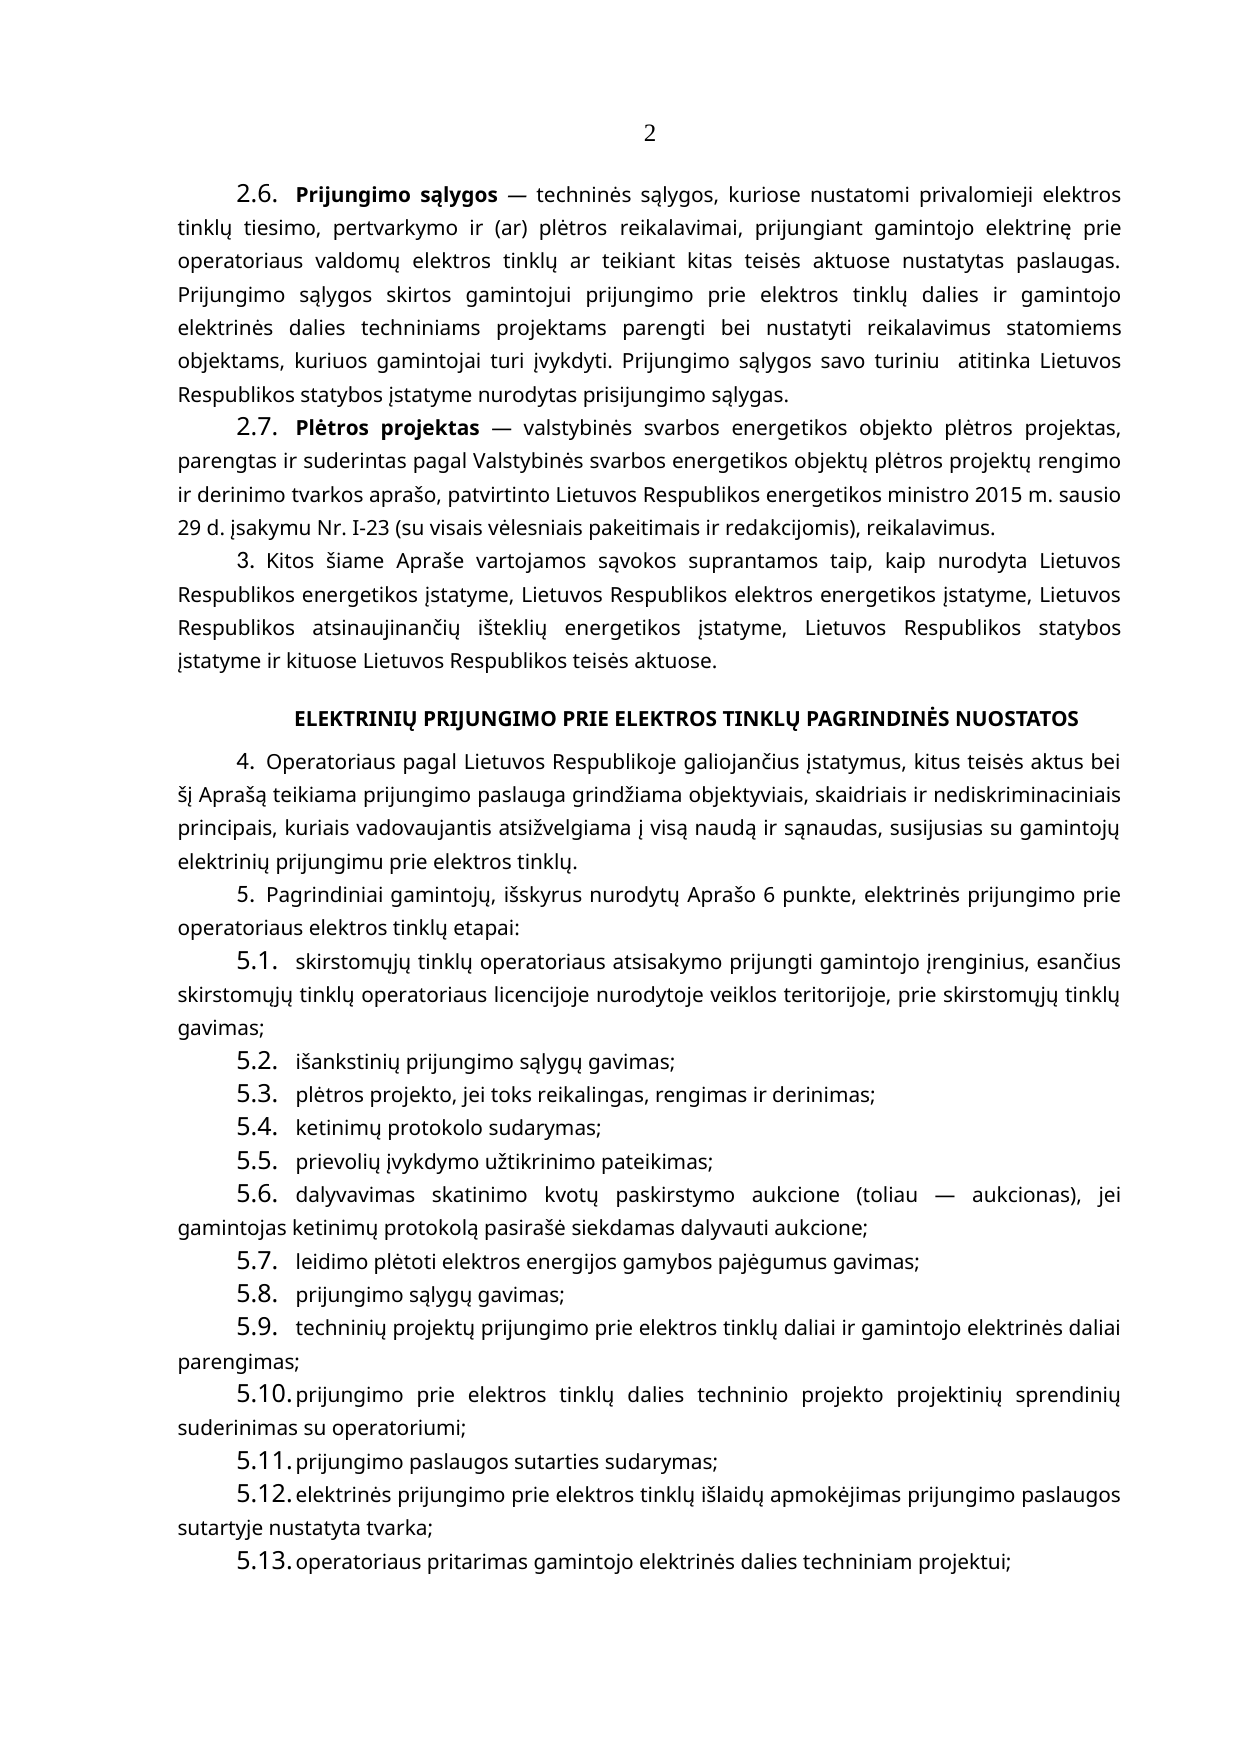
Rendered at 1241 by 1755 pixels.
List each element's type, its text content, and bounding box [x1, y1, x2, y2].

text 5.4. ketinimų protokolo sudarymas; [177, 1109, 1122, 1142]
text 5. Pagrindiniai gamintojų, išskyrus nurodytų Aprašo 6 punkte, elektrinės prijungimo prie operatoriaus elektros tinklų etapai: [177, 876, 1122, 942]
text 5.13. operatoriaus pritarimas gamintojo elektrinės dalies techniniam projektui; [177, 1542, 1122, 1576]
text 5.9. techninių projektų prijungimo prie elektros tinklų daliai ir gamintojo elektrinės daliai parengimas; [177, 1309, 1122, 1376]
text 5.3. plėtros projekto, jei toks reikalingas, rengimas ir derinimas; [177, 1076, 1122, 1109]
text 5.6. dalyvavimas skatinimo kvotų paskirstymo aukcione (toliau — aukcionas), jei gamintojas ketinimų protokolą pasirašė siekdamas dalyvauti aukcione; [177, 1176, 1122, 1242]
text ELEKTRINIŲ PRIJUNGIMO PRIE ELEKTROS TINKLŲ PAGRINDINĖS NUOSTATOS [215, 704, 1122, 733]
text 5.12. elektrinės prijungimo prie elektros tinklų išlaidų apmokėjimas prijungimo paslaugos sutartyje nustatyta tvarka; [177, 1476, 1122, 1542]
text 4. Operatoriaus pagal Lietuvos Respublikoje galiojančius įstatymus, kitus teisės aktus bei šį Aprašą teikiama prijungimo paslauga grindžiama objektyviais, skaidriais ir nediskriminaciniais principais, kuriais vadovaujantis atsižvelgiama į visą naudą ir sąnaudas, susijusias su gamintojų elektrinių prijungimu prie elektros tinklų. [177, 742, 1122, 876]
text 5.1. skirstomųjų tinklų operatoriaus atsisakymo prijungti gamintojo įrenginius, esančius skirstomųjų tinklų operatoriaus licencijoje nurodytoje veiklos teritorijoje, prie skirstomųjų tinklų gavimas; [177, 942, 1122, 1042]
text 5.11. prijungimo paslaugos sutarties sudarymas; [177, 1442, 1122, 1476]
text 5.10. prijungimo prie elektros tinklų dalies techninio projekto projektinių sprendinių suderinimas su operatoriumi; [177, 1376, 1122, 1442]
text 5.2. išankstinių prijungimo sąlygų gavimas; [177, 1042, 1122, 1076]
text 2.7. Plėtros projektas — valstybinės svarbos energetikos objekto plėtros projektas, parengtas ir suderintas pagal Valstybinės svarbos energetikos objektų plėtros projektų rengimo ir derinimo tvarkos aprašo, patvirtinto Lietuvos Respublikos energetikos ministro 2015 m. sausio 29 d. įsakymu Nr. I-23 (su visais vėlesniais pakeitimais ir redakcijomis), reikalavimus. [177, 409, 1122, 542]
text 5.5. prievolių įvykdymo užtikrinimo pateikimas; [177, 1142, 1122, 1176]
text 5.7. leidimo plėtoti elektros energijos gamybos pajėgumus gavimas; [177, 1242, 1122, 1276]
text 5.8. prijungimo sąlygų gavimas; [177, 1276, 1122, 1309]
text 3. Kitos šiame Apraše vartojamos sąvokos suprantamos taip, kaip nurodyta Lietuvos Respublikos energetikos įstatyme, Lietuvos Respublikos elektros energetikos įstatyme, Lietuvos Respublikos atsinaujinančių išteklių energetikos įstatyme, Lietuvos Respublikos statybos įstatyme ir kituose Lietuvos Respublikos teisės aktuose. [177, 542, 1122, 676]
text 2.6. Prijungimo sąlygos — techninės sąlygos, kuriose nustatomi privalomieji elektros tinklų tiesimo, pertvarkymo ir (ar) plėtros reikalavimai, prijungiant gamintojo elektrinę prie operatoriaus valdomų elektros tinklų ar teikiant kitas teisės aktuose nustatytas paslaugas. Prijungimo sąlygos skirtos gamintojui prijungimo prie elektros tinklų dalies ir gamintojo elektrinės dalies techniniams projektams parengti bei nustatyti reikalavimus statomiems objektams, kuriuos gamintojai turi įvykdyti. Prijungimo sąlygos savo turiniu atitinka Lietuvos Respublikos statybos įstatyme nurodytas prisijungimo sąlygas. [177, 176, 1122, 409]
